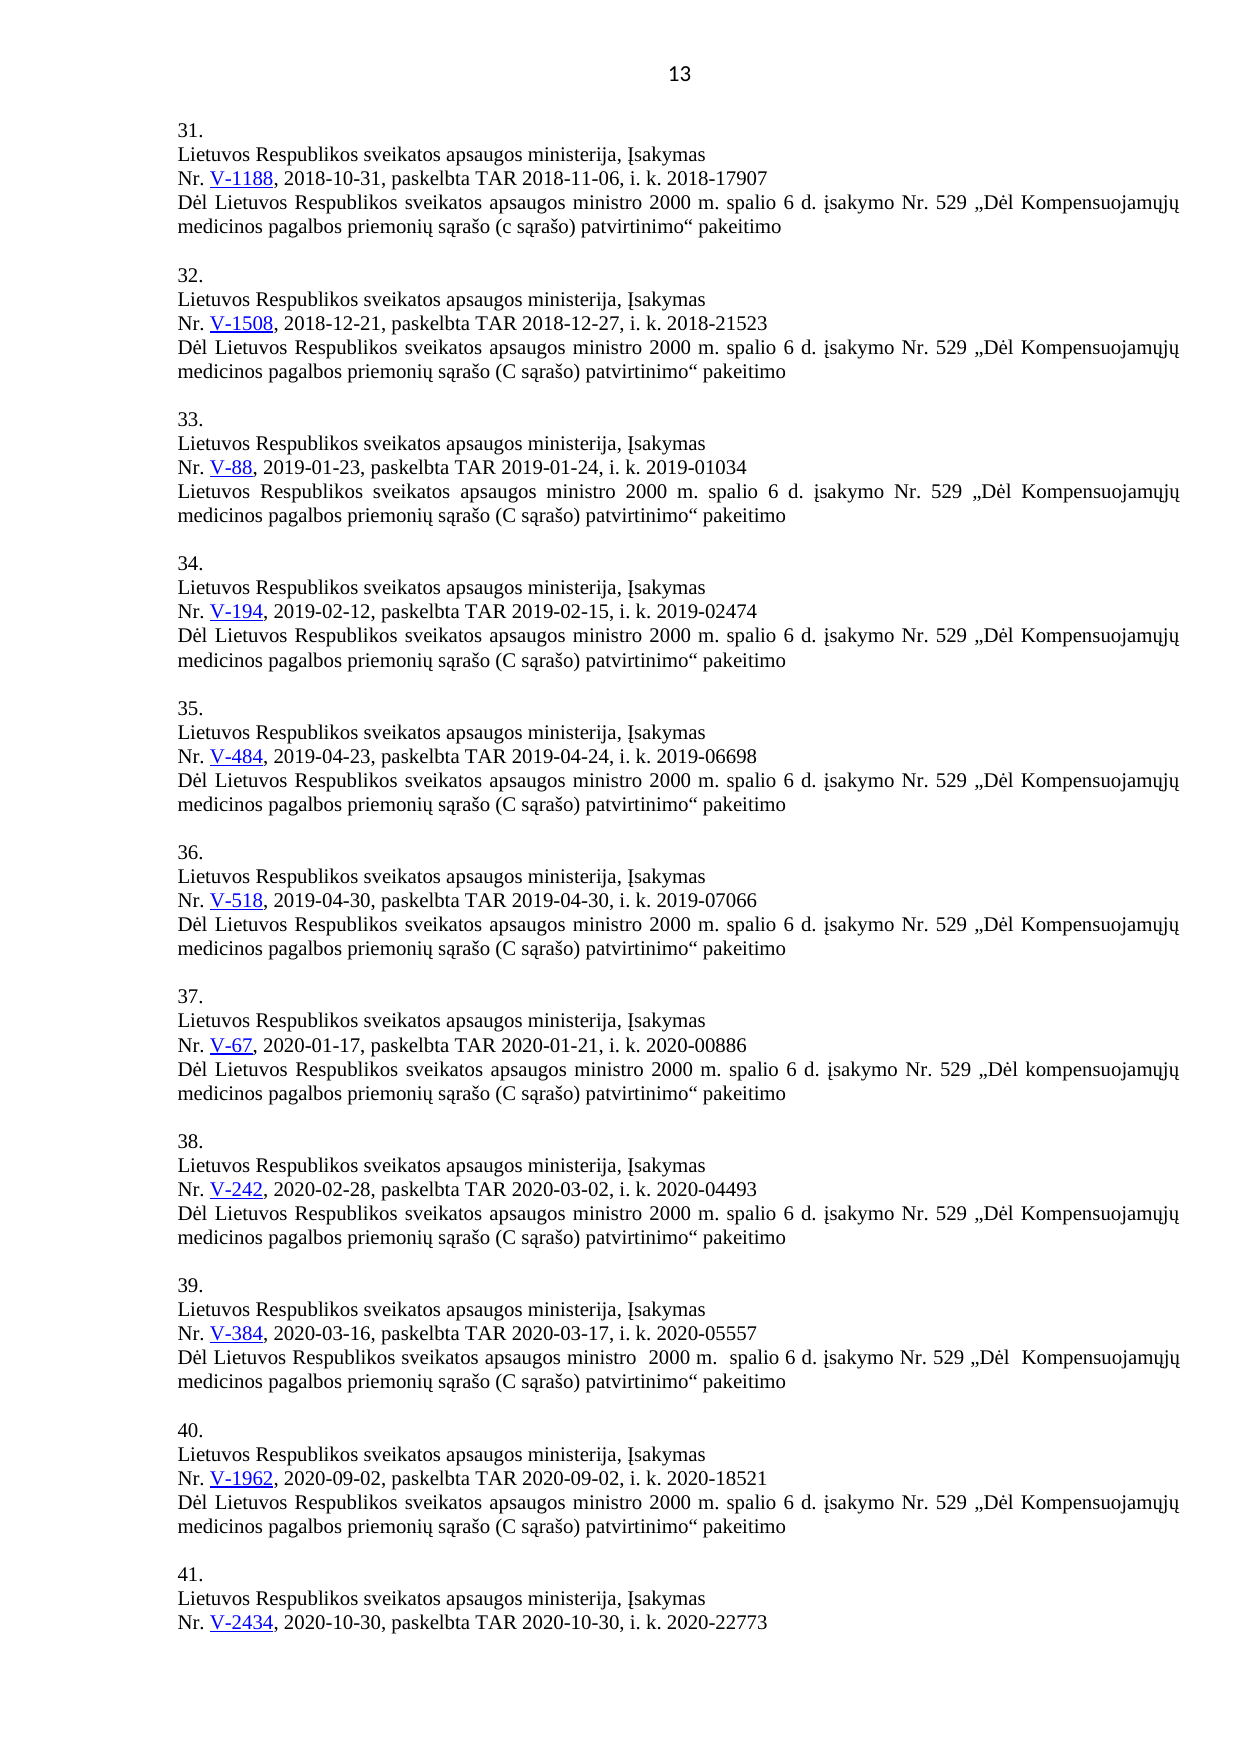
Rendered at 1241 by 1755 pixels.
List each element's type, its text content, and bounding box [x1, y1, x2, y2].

text 33. [177, 407, 1181, 431]
text Nr. V-242, 2020-02-28, paskelbta TAR 2020-03-02, i. k. 2020-04493 [177, 1177, 1181, 1201]
text 41. [177, 1562, 1181, 1586]
text Nr. V-1188, 2018-10-31, paskelbta TAR 2018-11-06, i. k. 2018-17907 [177, 166, 1181, 190]
text 38. [177, 1129, 1181, 1153]
text Lietuvos Respublikos sveikatos apsaugos ministerija, Įsakymas [177, 142, 1181, 166]
text Lietuvos Respublikos sveikatos apsaugos ministerija, Įsakymas [177, 1153, 1181, 1177]
text Dėl Lietuvos Respublikos sveikatos apsaugos ministro 2000 m. spalio 6 d. įsakymo Nr. 529 „Dėl Kompensuojamųjų medicinos pagalbos priemonių sąrašo (C sąrašo) patvirtinimo“ pakeitimo [177, 1345, 1181, 1393]
text Nr. V-1508, 2018-12-21, paskelbta TAR 2018-12-27, i. k. 2018-21523 [177, 311, 1181, 335]
text Dėl Lietuvos Respublikos sveikatos apsaugos ministro 2000 m. spalio 6 d. įsakymo Nr. 529 „Dėl Kompensuojamųjų medicinos pagalbos priemonių sąrašo (C sąrašo) patvirtinimo“ pakeitimo [177, 335, 1181, 383]
text 39. [177, 1273, 1181, 1297]
text Nr. V-67, 2020-01-17, paskelbta TAR 2020-01-21, i. k. 2020-00886 [177, 1032, 1181, 1057]
text Lietuvos Respublikos sveikatos apsaugos ministerija, Įsakymas [177, 431, 1181, 455]
text 37. [177, 984, 1181, 1008]
text 32. [177, 262, 1181, 287]
text Dėl Lietuvos Respublikos sveikatos apsaugos ministro 2000 m. spalio 6 d. įsakymo Nr. 529 „Dėl kompensuojamųjų medicinos pagalbos priemonių sąrašo (C sąrašo) patvirtinimo“ pakeitimo [177, 1057, 1181, 1105]
text Lietuvos Respublikos sveikatos apsaugos ministerija, Įsakymas [177, 1008, 1181, 1032]
text Dėl Lietuvos Respublikos sveikatos apsaugos ministro 2000 m. spalio 6 d. įsakymo Nr. 529 „Dėl Kompensuojamųjų medicinos pagalbos priemonių sąrašo (C sąrašo) patvirtinimo“ pakeitimo [177, 1201, 1181, 1249]
text Nr. V-2434, 2020-10-30, paskelbta TAR 2020-10-30, i. k. 2020-22773 [177, 1610, 1181, 1634]
text Nr. V-1962, 2020-09-02, paskelbta TAR 2020-09-02, i. k. 2020-18521 [177, 1466, 1181, 1490]
text Nr. V-88, 2019-01-23, paskelbta TAR 2019-01-24, i. k. 2019-01034 [177, 455, 1181, 479]
text Nr. V-484, 2019-04-23, paskelbta TAR 2019-04-24, i. k. 2019-06698 [177, 744, 1181, 768]
text Lietuvos Respublikos sveikatos apsaugos ministerija, Įsakymas [177, 864, 1181, 888]
text Lietuvos Respublikos sveikatos apsaugos ministerija, Įsakymas [177, 1586, 1181, 1610]
text Nr. V-518, 2019-04-30, paskelbta TAR 2019-04-30, i. k. 2019-07066 [177, 888, 1181, 912]
text Dėl Lietuvos Respublikos sveikatos apsaugos ministro 2000 m. spalio 6 d. įsakymo Nr. 529 „Dėl Kompensuojamųjų medicinos pagalbos priemonių sąrašo (C sąrašo) patvirtinimo“ pakeitimo [177, 1490, 1181, 1538]
text Lietuvos Respublikos sveikatos apsaugos ministerija, Įsakymas [177, 1442, 1181, 1466]
text 31. [177, 118, 1181, 142]
text Lietuvos Respublikos sveikatos apsaugos ministerija, Įsakymas [177, 720, 1181, 744]
text Nr. V-384, 2020-03-16, paskelbta TAR 2020-03-17, i. k. 2020-05557 [177, 1321, 1181, 1345]
text 34. [177, 551, 1181, 575]
text 35. [177, 696, 1181, 720]
text Nr. V-194, 2019-02-12, paskelbta TAR 2019-02-15, i. k. 2019-02474 [177, 599, 1181, 623]
text Dėl Lietuvos Respublikos sveikatos apsaugos ministro 2000 m. spalio 6 d. įsakymo Nr. 529 „Dėl Kompensuojamųjų medicinos pagalbos priemonių sąrašo (C sąrašo) patvirtinimo“ pakeitimo [177, 912, 1181, 960]
text Lietuvos Respublikos sveikatos apsaugos ministro 2000 m. spalio 6 d. įsakymo Nr. 529 „Dėl Kompensuojamųjų medicinos pagalbos priemonių sąrašo (C sąrašo) patvirtinimo“ pakeitimo [177, 479, 1181, 527]
text Dėl Lietuvos Respublikos sveikatos apsaugos ministro 2000 m. spalio 6 d. įsakymo Nr. 529 „Dėl Kompensuojamųjų medicinos pagalbos priemonių sąrašo (c sąrašo) patvirtinimo“ pakeitimo [177, 190, 1181, 238]
text Dėl Lietuvos Respublikos sveikatos apsaugos ministro 2000 m. spalio 6 d. įsakymo Nr. 529 „Dėl Kompensuojamųjų medicinos pagalbos priemonių sąrašo (C sąrašo) patvirtinimo“ pakeitimo [177, 768, 1181, 816]
text Dėl Lietuvos Respublikos sveikatos apsaugos ministro 2000 m. spalio 6 d. įsakymo Nr. 529 „Dėl Kompensuojamųjų medicinos pagalbos priemonių sąrašo (C sąrašo) patvirtinimo“ pakeitimo [177, 623, 1181, 672]
text 36. [177, 840, 1181, 864]
text Lietuvos Respublikos sveikatos apsaugos ministerija, Įsakymas [177, 1297, 1181, 1321]
text Lietuvos Respublikos sveikatos apsaugos ministerija, Įsakymas [177, 575, 1181, 599]
text Lietuvos Respublikos sveikatos apsaugos ministerija, Įsakymas [177, 287, 1181, 311]
text 40. [177, 1417, 1181, 1442]
